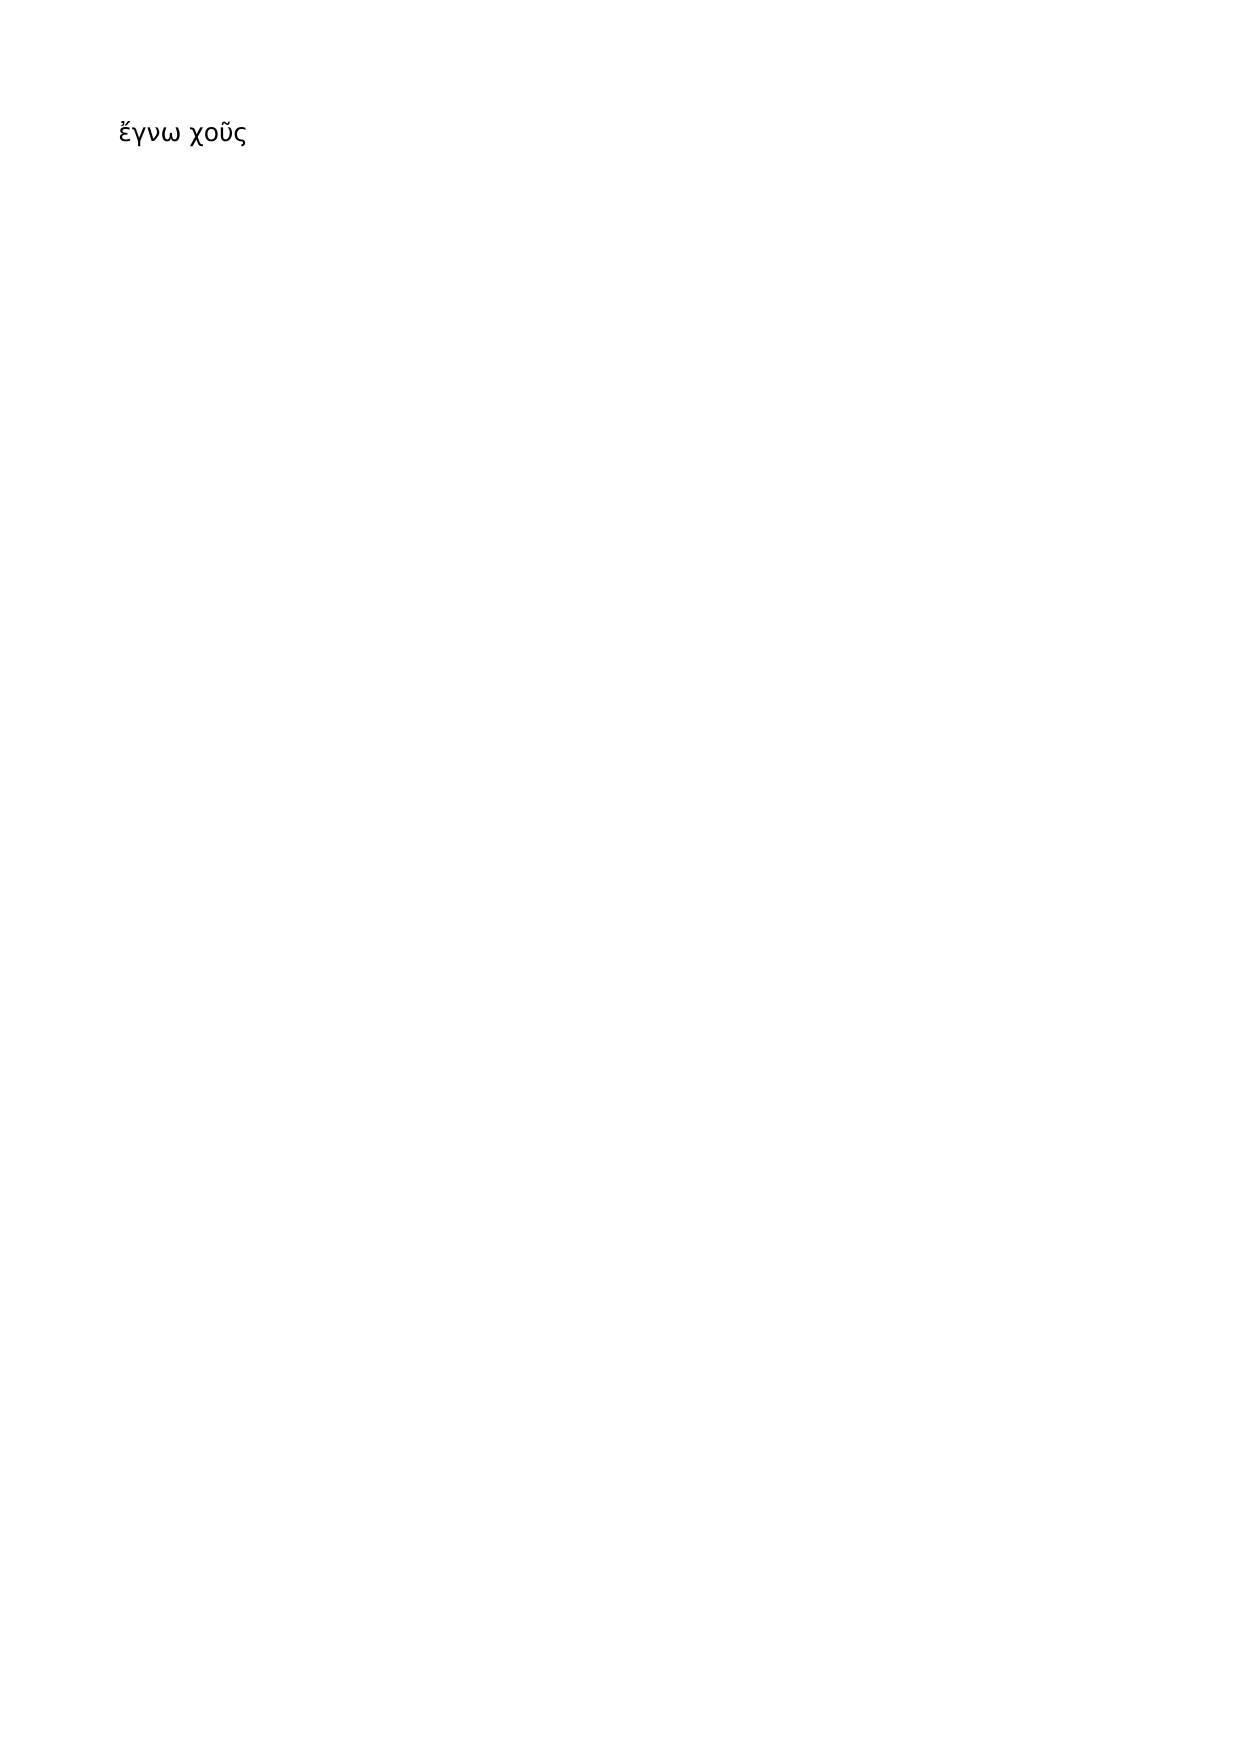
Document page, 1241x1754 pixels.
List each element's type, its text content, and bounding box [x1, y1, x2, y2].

text ἔγνω χοῦς [118, 118, 1122, 147]
